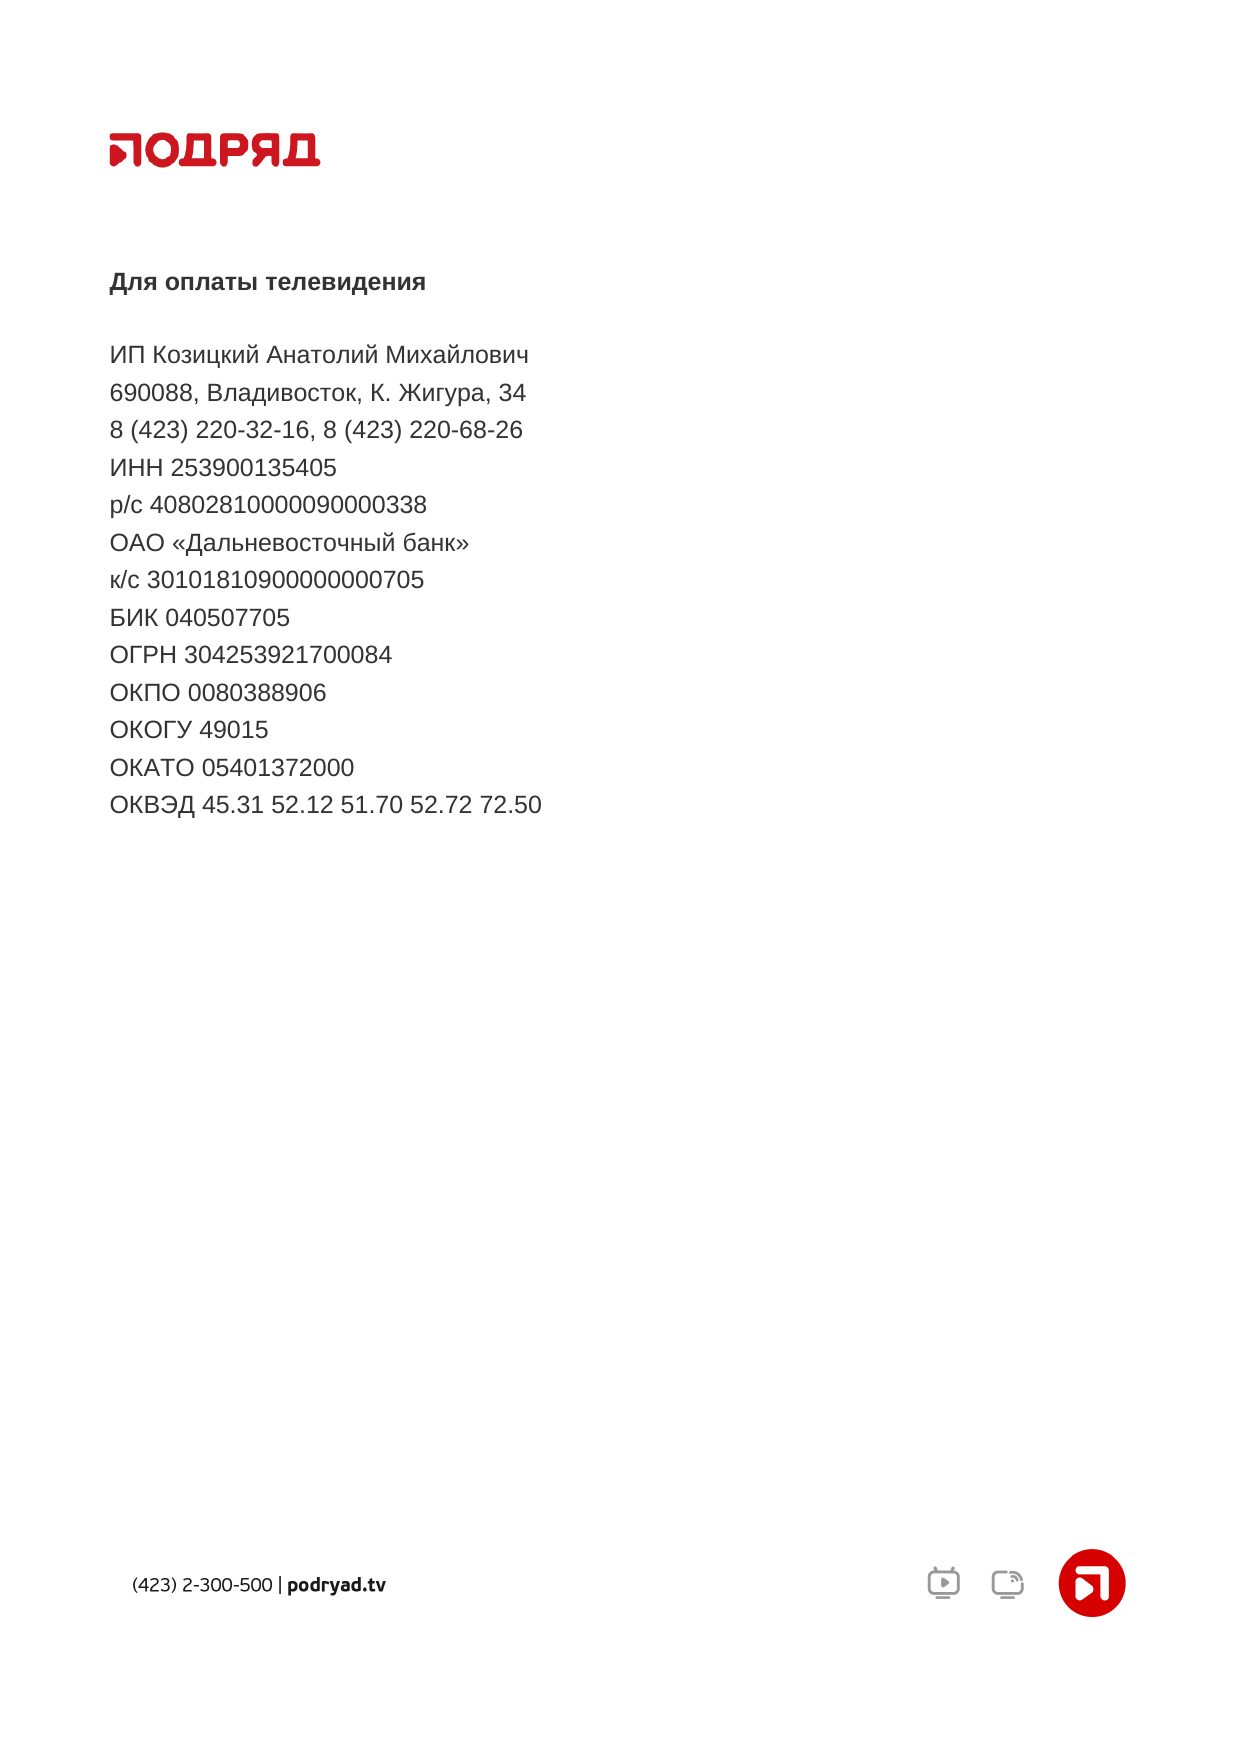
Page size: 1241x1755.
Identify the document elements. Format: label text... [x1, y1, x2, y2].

text ИП Козицкий Анатолий Михайлович 690088, Владивосток, К. Жигура, 34 8 (423) 220-32-16, 8 (423) 220-68-26 ИНН 253900135405 р/с 40802810000090000338 ОАО «Дальневосточный банк» к/с 30101810900000000705 БИК 040507705 ОГРН 304253921700084 ОКПО 0080388906 ОКОГУ 49015 ОКАТО 05401372000 ОКВЭД 45.31 52.12 51.70 52.72 72.50 [109, 331, 1131, 819]
text Для оплаты телевидения [109, 258, 1131, 295]
